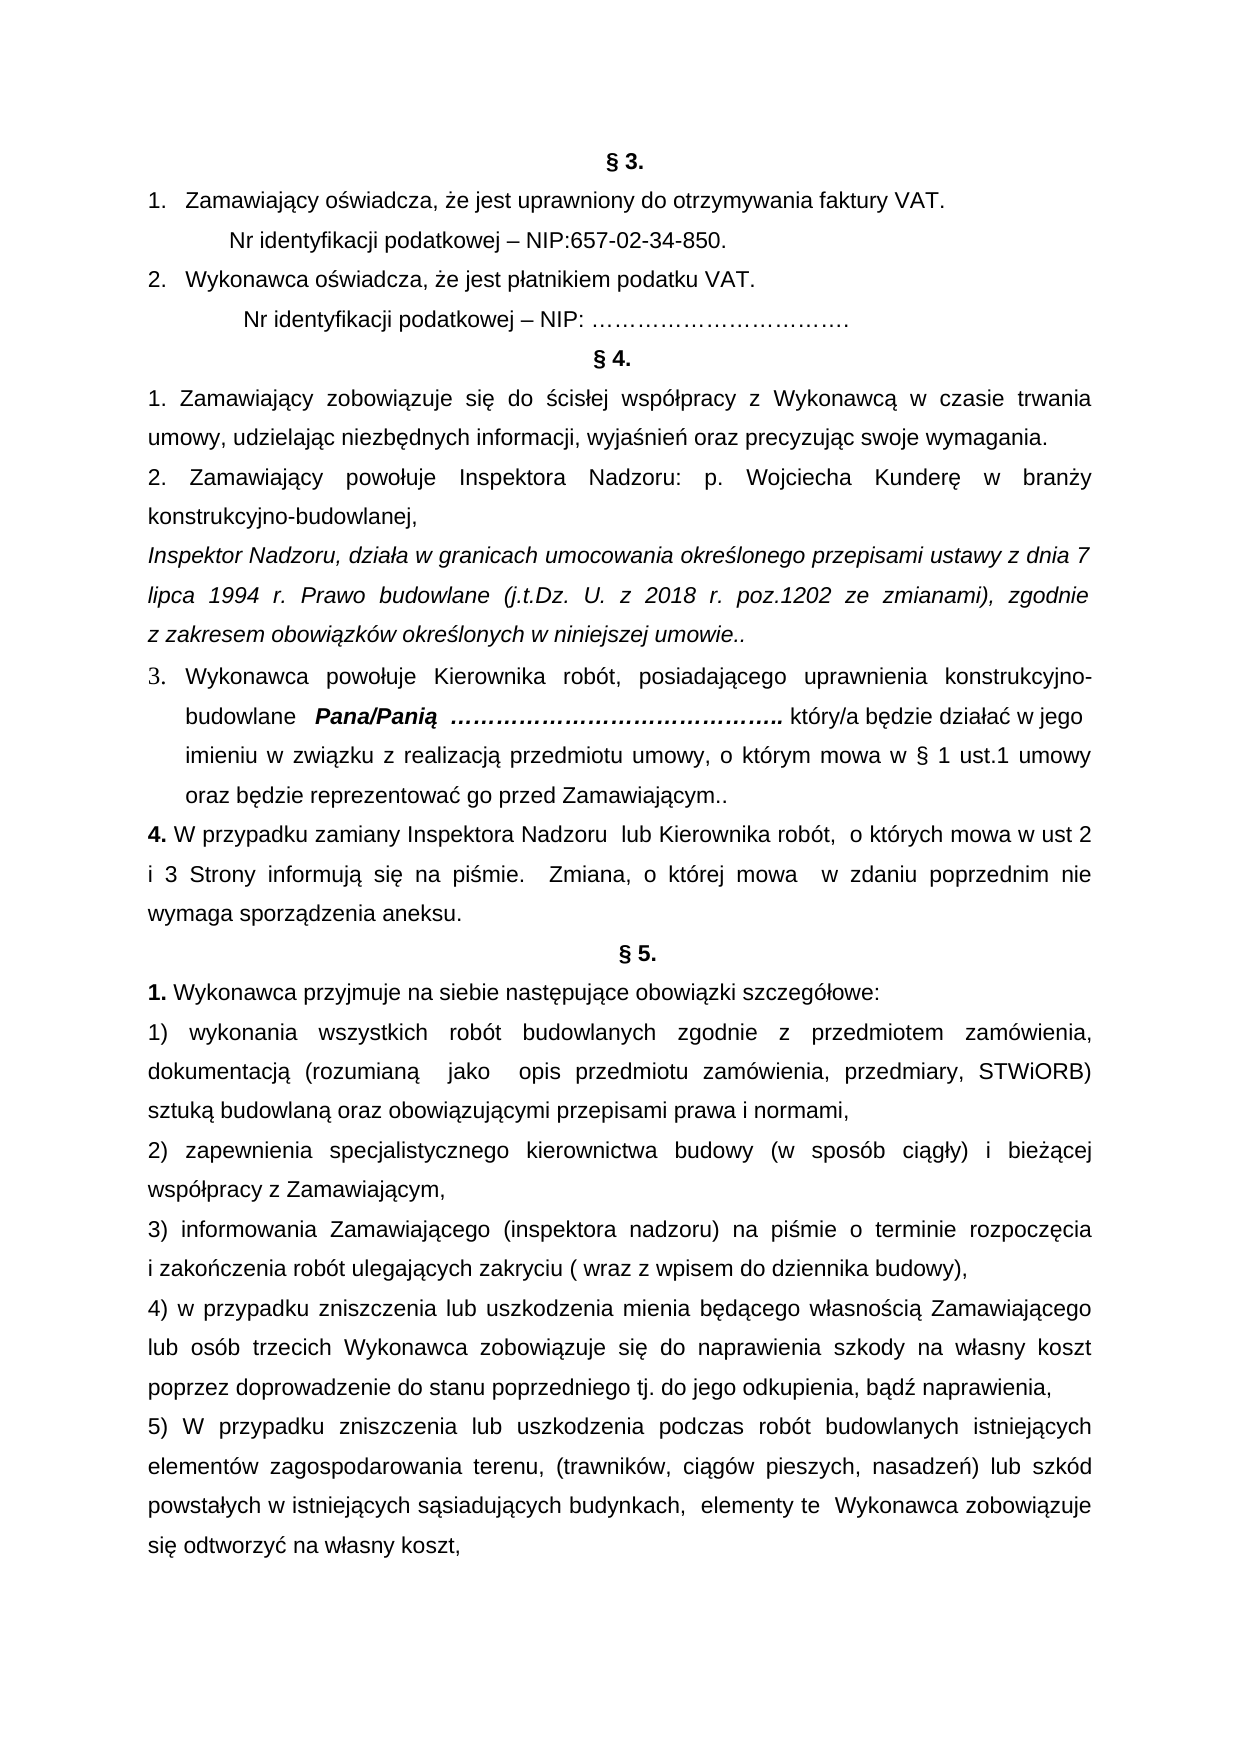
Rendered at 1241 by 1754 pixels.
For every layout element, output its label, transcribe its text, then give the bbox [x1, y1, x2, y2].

text 2. Zamawiający powołuje Inspektora Nadzoru: p. Wojciecha Kunderę w branży konstrukcyjno-budowlanej, [148, 463, 1093, 529]
text 4) w przypadku zniszczenia lub uszkodzenia mienia będącego własnością Zamawiającego lub osób trzecich Wykonawca zobowiązuje się do naprawienia szkody na własny koszt poprzez doprowadzenie do stanu po­przedniego tj. do jego odkupienia, bądź naprawienia, [148, 1295, 1093, 1400]
text 1. Zamawiający zobowiązuje się do ścisłej współpracy z Wykonawcą w czasie trwania umowy, udzielając niezbędnych informacji, wyjaśnień oraz precyzując swoje wymagania. [148, 384, 1093, 450]
list Zamawiający oświadcza, że jest uprawniony do otrzymywania faktury VAT. [148, 187, 1093, 213]
text § 5. [148, 939, 1093, 966]
text Inspektor Nadzoru, działa w granicach umocowania określonego przepisami ustawy z dnia 7 lipca 1994 r. Prawo budowlane (j.t.Dz. U. z 2018 r. poz.1202 ze zmianami), zgodnie z zakresem obowiązków określonych w niniejszej umowie.. [148, 542, 1093, 648]
text § 4. [148, 345, 1093, 371]
list Wykonawca oświadcza, że jest płatnikiem podatku VAT. [148, 266, 1093, 292]
text 5) W przypadku zniszczenia lub uszkodzenia podczas robót budowlanych istniejących elementów zagospodarowania terenu, (trawników, ciągów pieszych, nasadzeń) lub szkód powstałych w istniejących sąsiadujących budynkach, elementy te Wykonawca zobowiązuje się odtworzyć na własny koszt, [148, 1413, 1093, 1558]
text Nr identyfikacji podatkowej – NIP: ……………………………. [148, 306, 1093, 332]
text 4. W przypadku zamiany Inspektora Nadzoru lub Kierownika robót, o których mowa w ust 2 i 3 Strony informują się na piśmie. Zmiana, o której mowa w zdaniu poprzednim nie wymaga sporządzenia aneksu. [148, 821, 1093, 926]
text 3) informowania Zamawiającego (inspektora nadzoru) na piśmie o terminie rozpoczęcia i zakończenia robót ulegających zakryciu ( wraz z wpisem do dziennika budowy), [148, 1216, 1093, 1282]
text 2) zapewnienia specjalistycznego kierownictwa budowy (w sposób ciągły) i bieżącej współpracy z Zamawiającym, [148, 1137, 1093, 1203]
list Wykonawca powołuje Kierownika robót, posiadającego uprawnienia konstrukcyjno- budowlane Pana/Panią …………………………………….. który/a będzie działać w jego [148, 661, 1093, 729]
text imieniu w związku z realizacją przedmiotu umowy, o którym mowa w § 1 ust.1 umowy oraz będzie reprezentować go przed Zamawiającym.. [185, 742, 1093, 808]
text Nr identyfikacji podatkowej – NIP:657-02-34-850. [223, 227, 1093, 253]
text 1) wykonania wszystkich robót budowlanych zgodnie z przedmiotem zamówienia, dokumentacją (rozumianą jako opis przedmiotu zamówienia, przedmiary, STWiORB) sztuką budowlaną oraz obowiązującymi przepisami prawa i normami, [148, 1018, 1093, 1124]
text § 3. [148, 148, 1093, 174]
text 1. Wykonawca przyjmuje na siebie następujące obowiązki szczegółowe: [148, 979, 1093, 1005]
